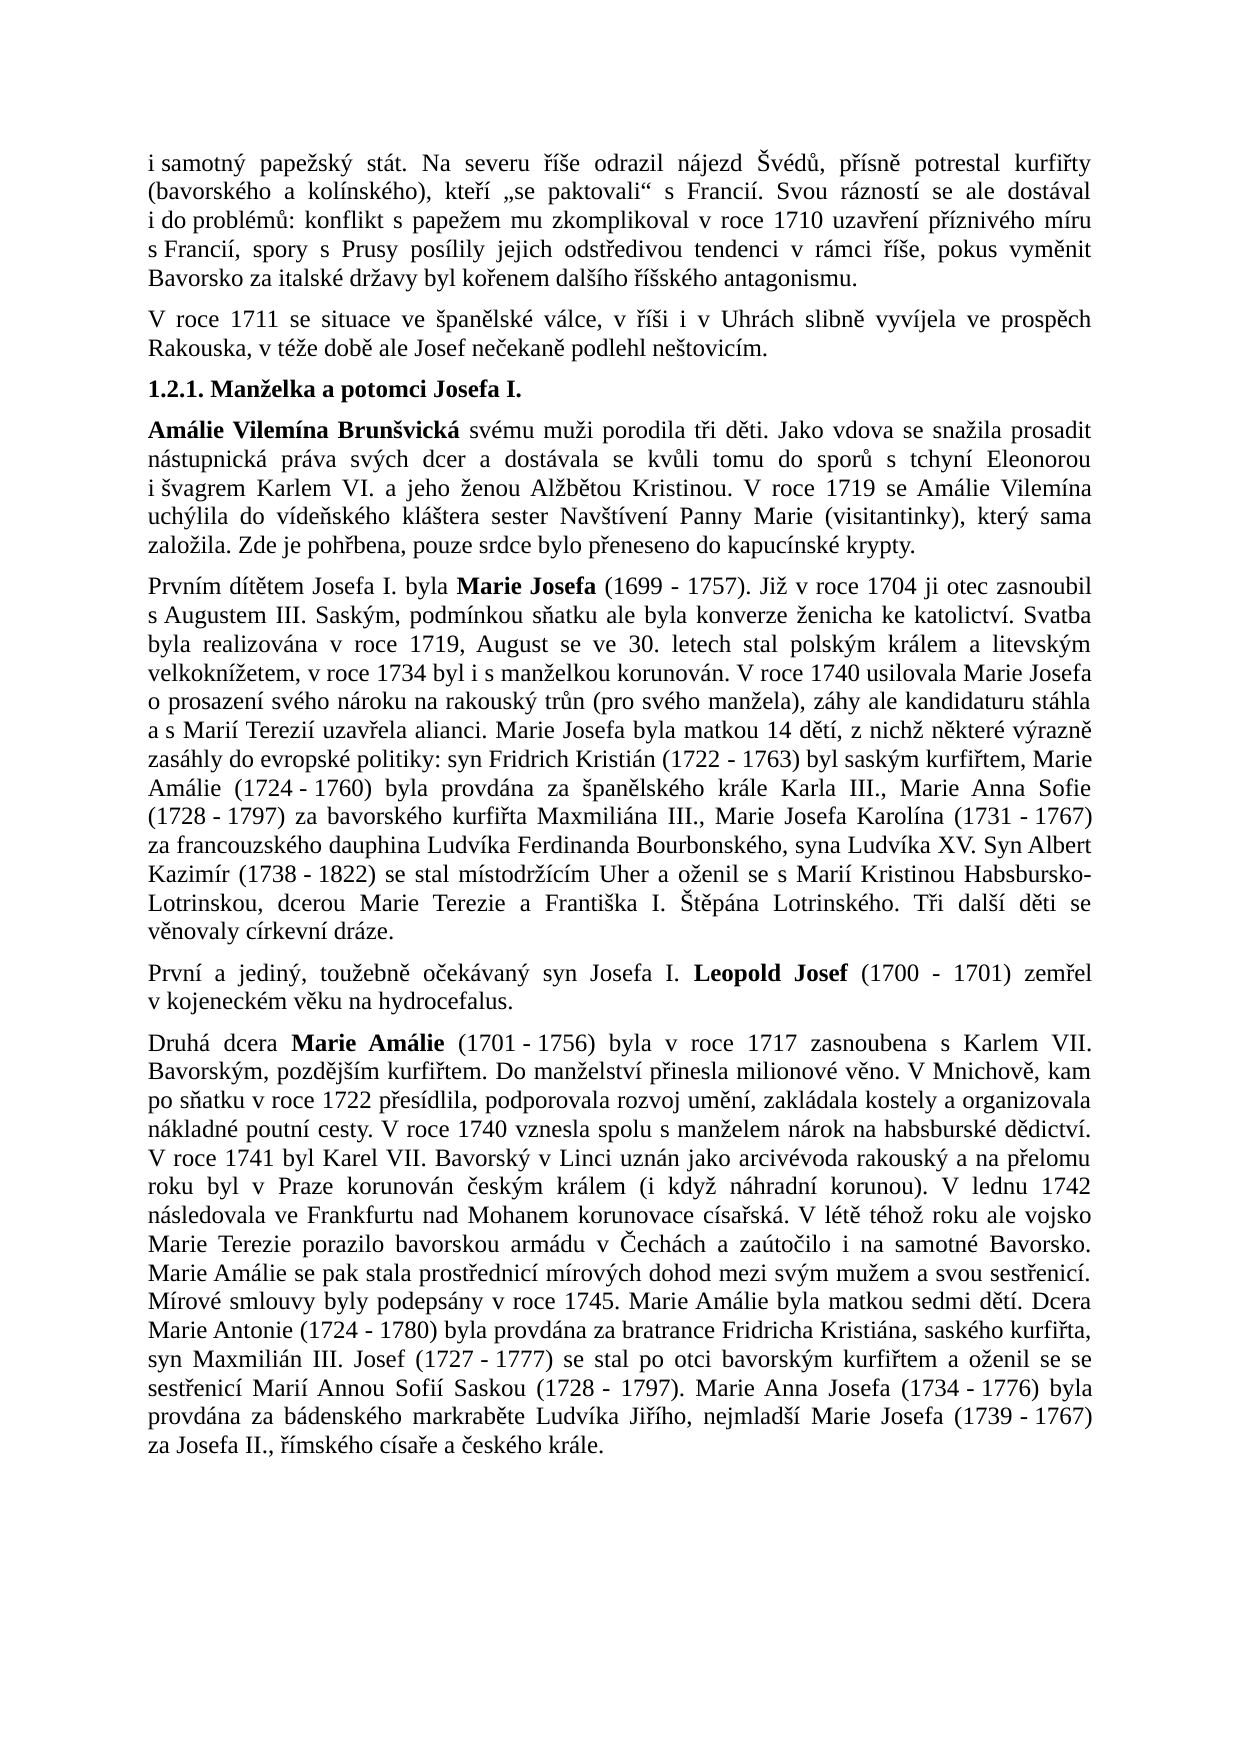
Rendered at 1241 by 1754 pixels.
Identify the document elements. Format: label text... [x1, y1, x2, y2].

subtitle 1.2.1. Manželka a potomci Josefa I. [148, 374, 1092, 403]
text Druhá dcera Marie Amálie (1701 - 1756) byla v roce 1717 zasnoubena s Karlem VII. Bavorským, pozdějším kurfiřtem. Do manželství přinesla milionové věno. V Mnichově, kam po sňatku v roce 1722 přesídlila, podporovala rozvoj umění, zakládala kostely a organizovala nákladné poutní cesty. V roce 1740 vznesla spolu s manželem nárok na habsburské dědictví. V roce 1741 byl Karel VII. Bavorský v Linci uznán jako arcivévoda rakouský a na přelomu roku byl v Praze korunován českým králem (i když náhradní korunou). V lednu 1742 následovala ve Frankfurtu nad Mohanem korunovace císařská. V létě téhož roku ale vojsko Marie Terezie porazilo bavorskou armádu v Čechách a zaútočilo i na samotné Bavorsko. Marie Amálie se pak stala prostřednicí mírových dohod mezi svým mužem a svou sestřenicí. Mírové smlouvy byly podepsány v roce 1745. Marie Amálie byla matkou sedmi dětí. Dcera Marie Antonie (1724 - 1780) byla provdána za bratrance Fridricha Kristiána, saského kurfiřta, syn Maxmilián III. Josef (1727 - 1777) se stal po otci bavorským kurfiřtem a oženil se se sestřenicí Marií Annou Sofií Saskou (1728 - 1797). Marie Anna Josefa (1734 - 1776) byla provdána za bádenského markraběte Ludvíka Jiřího, nejmladší Marie Josefa (1739 - 1767) za Josefa II., římského císaře a českého krále. [148, 1028, 1092, 1459]
text První a jediný, toužebně očekávaný syn Josefa I. Leopold Josef (1700 - 1701) zemřel v kojeneckém věku na hydrocefalus. [148, 958, 1092, 1015]
text Prvním dítětem Josefa I. byla Marie Josefa (1699 - 1757). Již v roce 1704 ji otec zasnoubil s Augustem III. Saským, podmínkou sňatku ale byla konverze ženicha ke katolictví. Svatba byla realizována v roce 1719, August se ve 30. letech stal polským králem a litevským velkoknížetem, v roce 1734 byl i s manželkou korunován. V roce 1740 usilovala Marie Josefa o prosazení svého nároku na rakouský trůn (pro svého manžela), záhy ale kandidaturu stáhla a s Marií Terezií uzavřela alianci. Marie Josefa byla matkou 14 dětí, z nichž některé výrazně zasáhly do evropské politiky: syn Fridrich Kristián (1722 - 1763) byl saským kurfiřtem, Marie Amálie (1724 - 1760) byla provdána za španělského krále Karla III., Marie Anna Sofie (1728 - 1797) za bavorského kurfiřta Maxmiliána III., Marie Josefa Karolína (1731 - 1767) za francouzského dauphina Ludvíka Ferdinanda Bourbonského, syna Ludvíka XV. Syn Albert Kazimír (1738 - 1822) se stal místodržícím Uher a oženil se s Marií Kristinou Habsbursko-Lotrinskou, dcerou Marie Terezie a Františka I. Štěpána Lotrinského. Tři další děti se věnovaly církevní dráze. [148, 571, 1092, 945]
text Amálie Vilemína Brunšvická svému muži porodila tři děti. Jako vdova se snažila prosadit nástupnická práva svých dcer a dostávala se kvůli tomu do sporů s tchyní Eleonorou i švagrem Karlem VI. a jeho ženou Alžbětou Kristinou. V roce 1719 se Amálie Vilemína uchýlila do vídeňského kláštera sester Navštívení Panny Marie (visitantinky), který sama založila. Zde je pohřbena, pouze srdce bylo přeneseno do kapucínské krypty. [148, 415, 1092, 559]
text i samotný papežský stát. Na severu říše odrazil nájezd Švédů, přísně potrestal kurfiřty (bavorského a kolínského), kteří „se paktovali“ s Francií. Svou rázností se ale dostával i do problémů: konflikt s papežem mu zkomplikoval v roce 1710 uzavření příznivého míru s Francií, spory s Prusy posílily jejich odstředivou tendenci v rámci říše, pokus vyměnit Bavorsko za italské državy byl kořenem dalšího říšského antagonismu. [148, 148, 1092, 291]
text V roce 1711 se situace ve španělské válce, v říši i v Uhrách slibně vyvíjela ve prospěch Rakouska, v téže době ale Josef nečekaně podlehl neštovicím. [148, 304, 1092, 361]
